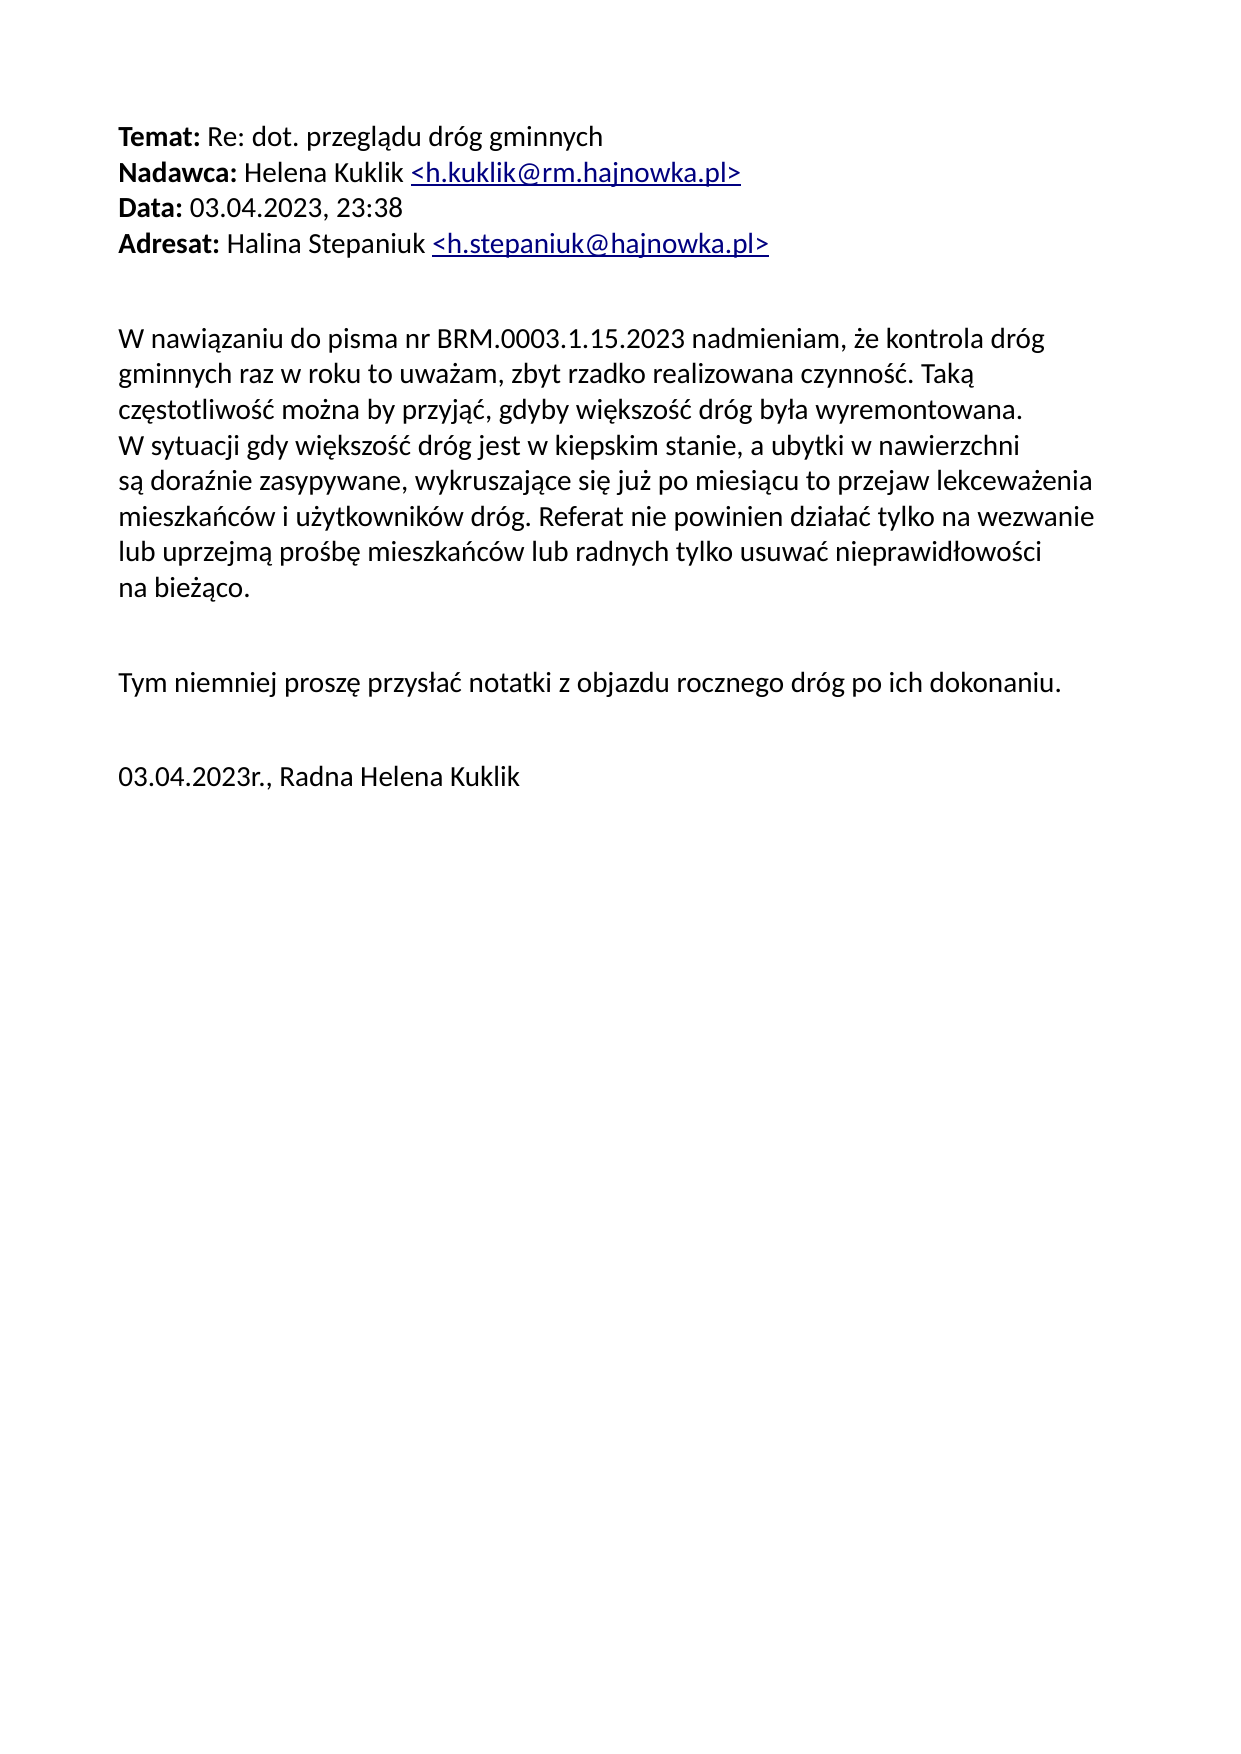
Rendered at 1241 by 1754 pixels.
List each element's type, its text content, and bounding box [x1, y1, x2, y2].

text Data: 03.04.2023, 23:38 Adresat: Halina Stepaniuk <h.stepaniuk@hajnowka.pl> [118, 189, 1122, 261]
text Tym niemniej proszę przysłać notatki z objazdu rocznego dróg po ich dokonaniu. [118, 664, 1122, 699]
text Temat: Re: dot. przeglądu dróg gminnych [118, 118, 1122, 154]
text W nawiązaniu do pisma nr BRM.0003.1.15.2023 nadmieniam, że kontrola dróg gminnych raz w roku to uważam, zbyt rzadko realizowana czynność. Taką częstotliwość można by przyjąć, gdyby większość dróg była wyremontowana. W sytuacji gdy większość dróg jest w kiepskim stanie, a ubytki w nawierzchni są doraźnie zasypywane, wykruszające się już po miesiącu to przejaw lekceważenia mieszkańców i użytkowników dróg. Referat nie powinien działać tylko na wezwanie lub uprzejmą prośbę mieszkańców lub radnych tylko usuwać nieprawidłowości na bieżąco. [118, 320, 1122, 605]
text 03.04.2023r., Radna Helena Kuklik [118, 758, 1122, 794]
text Nadawca: Helena Kuklik <h.kuklik@rm.hajnowka.pl> [118, 154, 1122, 189]
